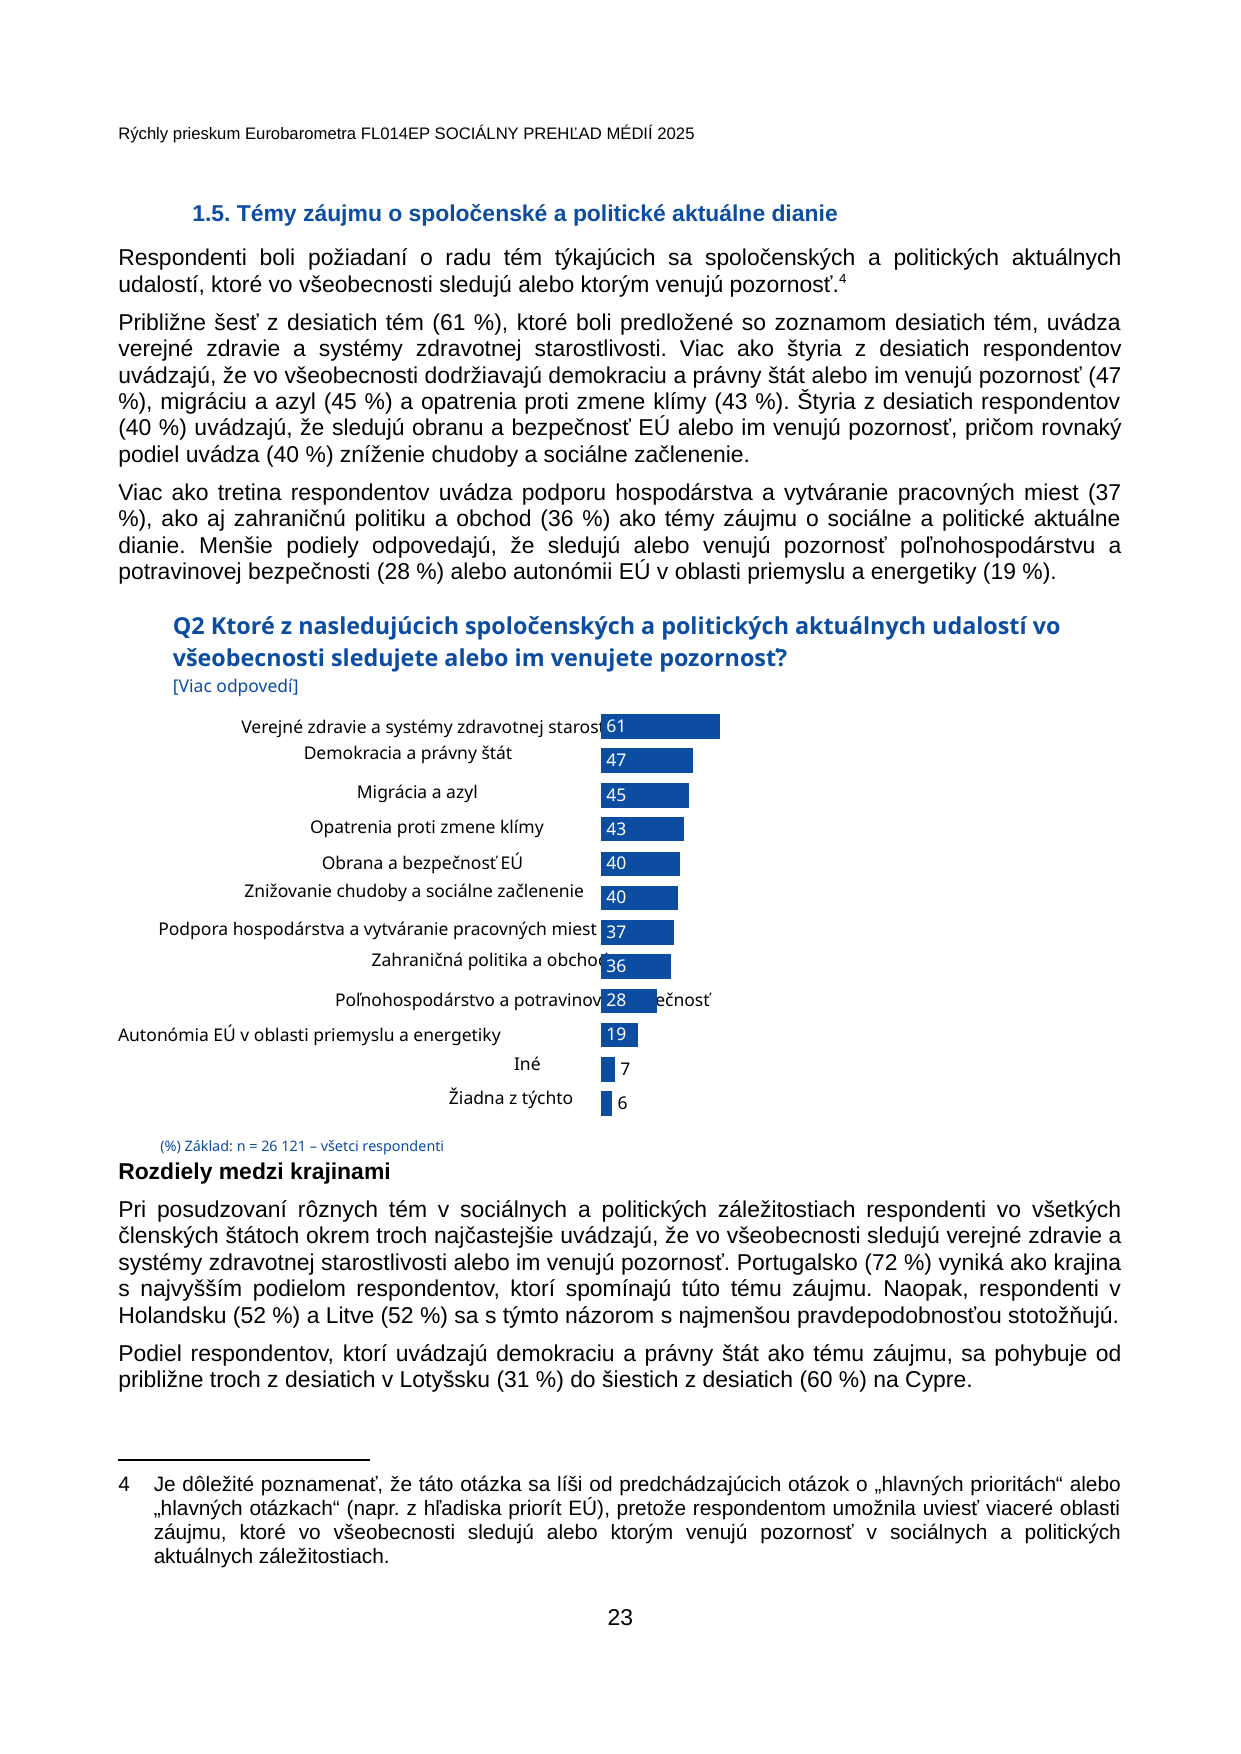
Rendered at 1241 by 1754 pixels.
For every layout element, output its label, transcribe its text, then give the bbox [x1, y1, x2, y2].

text Pri posudzovaní rôznych tém v sociálnych a politických záležitostiach respondenti vo všetkých členských štátoch okrem troch najčastejšie uvádzajú, že vo všeobecnosti sledujú verejné zdravie a systémy zdravotnej starostlivosti alebo im venujú pozornosť. Portugalsko (72 %) vyniká ako krajina s najvyšším podielom respondentov, ktorí spomínajú túto tému záujmu. Naopak, respondenti v Holandsku (52 %) a Litve (52 %) sa s týmto názorom s najmenšou pravdepodobnosťou stotožňujú. [118, 1196, 1122, 1328]
subtitle 1.5. Témy záujmu o spoločenské a politické aktuálne dianie [118, 199, 1122, 226]
text Podiel respondentov, ktorí uvádzajú demokraciu a právny štát ako tému záujmu, sa pohybuje od približne troch z desiatich v Lotyšsku (31 %) do šiestich z desiatich (60 %) na Cypre. [118, 1340, 1122, 1392]
text Viac ako tretina respondentov uvádza podporu hospodárstva a vytváranie pracovných miest (37 %), ako aj zahraničnú politiku a obchod (36 %) ako témy záujmu o sociálne a politické aktuálne dianie. Menšie podiely odpovedajú, že sledujú alebo venujú pozornosť poľnohospodárstvu a potravinovej bezpečnosti (28 %) alebo autonómii EÚ v oblasti priemyslu a energetiky (19 %). [118, 479, 1122, 584]
text Je dôležité poznamenať, že táto otázka sa líši od predchádzajúcich otázok o „hlavných prioritách“ alebo „hlavných otázkach“ (napr. z hľadiska priorít EÚ), pretože respondentom umožnila uviesť viaceré oblasti záujmu, ktoré vo všeobecnosti sledujú alebo ktorým venujú pozornosť v sociálnych a politických aktuálnych záležitostiach. [118, 1472, 1122, 1568]
text Približne šesť z desiatich tém (61 %), ktoré boli predložené so zoznamom desiatich tém, uvádza verejné zdravie a systémy zdravotnej starostlivosti. Viac ako štyria z desiatich respondentov uvádzajú, že vo všeobecnosti dodržiavajú demokraciu a právny štát alebo im venujú pozornosť (47 %), migráciu a azyl (45 %) a opatrenia proti zmene klímy (43 %). Štyria z desiatich respondentov (40 %) uvádzajú, že sledujú obranu a bezpečnosť EÚ alebo im venujú pozornosť, pričom rovnaký podiel uvádza (40 %) zníženie chudoby a sociálne začlenenie. [118, 309, 1122, 467]
text Respondenti boli požiadaní o radu tém týkajúcich sa spoločenských a politických aktuálnych udalostí, ktoré vo všeobecnosti sledujú alebo ktorým venujú pozornosť. [118, 244, 1122, 297]
text Rozdiely medzi krajinami [118, 596, 1122, 1184]
